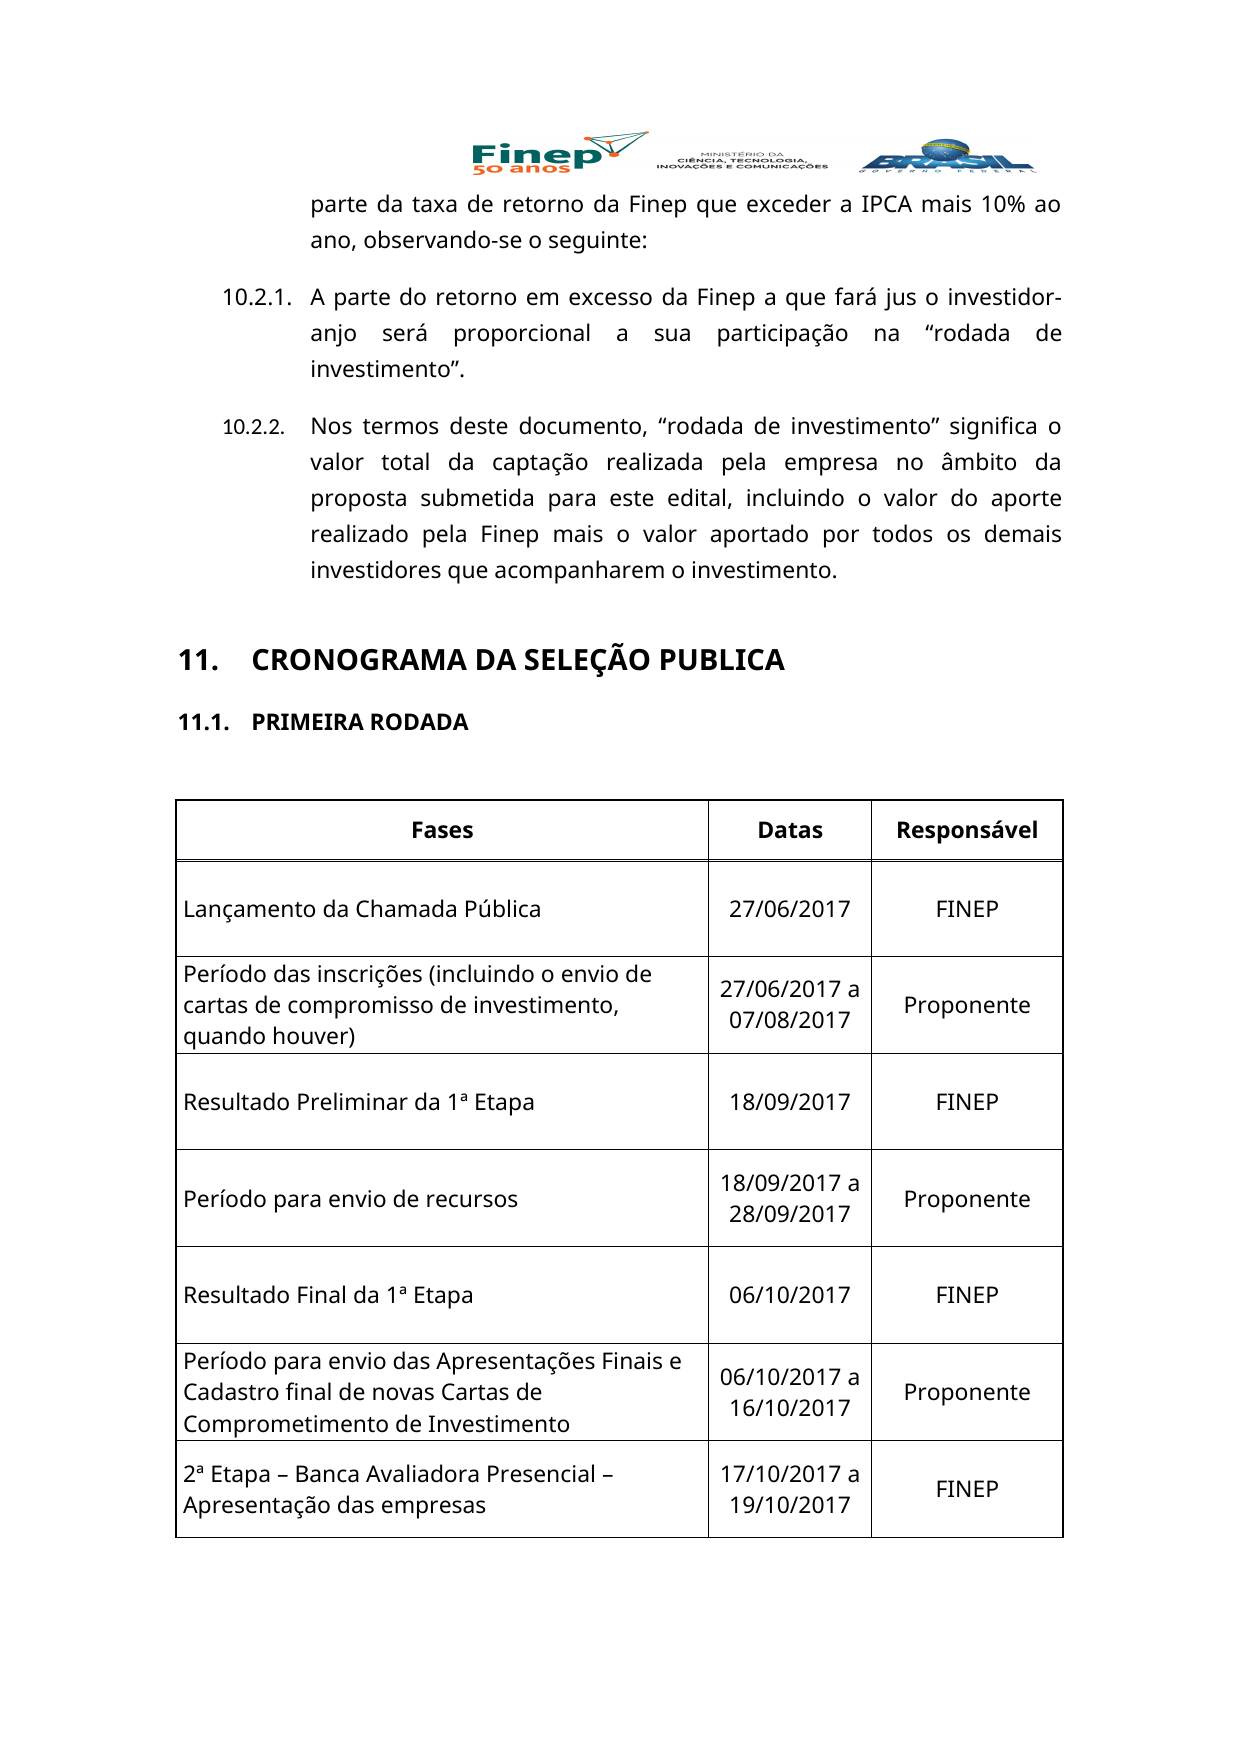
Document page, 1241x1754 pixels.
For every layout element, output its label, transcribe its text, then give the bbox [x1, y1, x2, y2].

table_cell Resultado Preliminar da 1ª Etapa [177, 1054, 708, 1149]
table_cell 18/09/2017 [709, 1054, 871, 1149]
picture [467, 125, 1039, 186]
table_cell 2ª Etapa – Banca Avaliadora Presencial – Apresentação das empresas [177, 1441, 708, 1537]
table_cell FINEP [872, 1441, 1062, 1537]
table_cell Proponente [872, 1150, 1062, 1246]
table_header Fases [177, 801, 708, 859]
table_cell Proponente [872, 957, 1062, 1052]
table_header Datas [709, 801, 871, 859]
table_cell FINEP [872, 862, 1062, 956]
table_cell 17/10/2017 a 19/10/2017 [709, 1441, 871, 1537]
table_cell Proponente [872, 1344, 1062, 1440]
table_cell Lançamento da Chamada Pública [177, 862, 708, 956]
table_cell 06/10/2017 [709, 1247, 871, 1343]
table_cell 18/09/2017 a 28/09/2017 [709, 1150, 871, 1246]
list PRIMEIRA RODADA [177, 706, 1063, 737]
list A parte do retorno em excesso da Finep a que fará jus o investidor-anjo será proporcional a sua participação na “rodada de investimento”. [222, 281, 1063, 384]
list Nos termos deste documento, “rodada de investimento” significa o valor total da captação realizada pela empresa no âmbito da proposta submetida para este edital, incluindo o valor do aporte realizado pela Finep mais o valor aportado por todos os demais investidores que acompanharem o investimento. [222, 410, 1063, 585]
table_cell FINEP [872, 1247, 1062, 1343]
list parte da taxa de retorno da Finep que exceder a IPCA mais 10% ao ano, observando-se o seguinte: [222, 188, 1063, 256]
table_cell 27/06/2017 [709, 862, 871, 956]
table_cell Resultado Final da 1ª Etapa [177, 1247, 708, 1343]
table_cell 06/10/2017 a 16/10/2017 [709, 1344, 871, 1440]
table_cell Período para envio das Apresentações Finais e Cadastro final de novas Cartas de Comprometimento de Investimento [177, 1344, 708, 1440]
table_cell 27/06/2017 a 07/08/2017 [709, 957, 871, 1052]
list CRONOGRAMA DA SELEÇÃO PUBLICA [177, 639, 1063, 679]
table_cell Período para envio de recursos [177, 1150, 708, 1246]
table_header Responsável [872, 801, 1062, 859]
table_cell Período das inscrições (incluindo o envio de cartas de compromisso de investimento, quando houver) [177, 957, 708, 1052]
table_cell FINEP [872, 1054, 1062, 1149]
